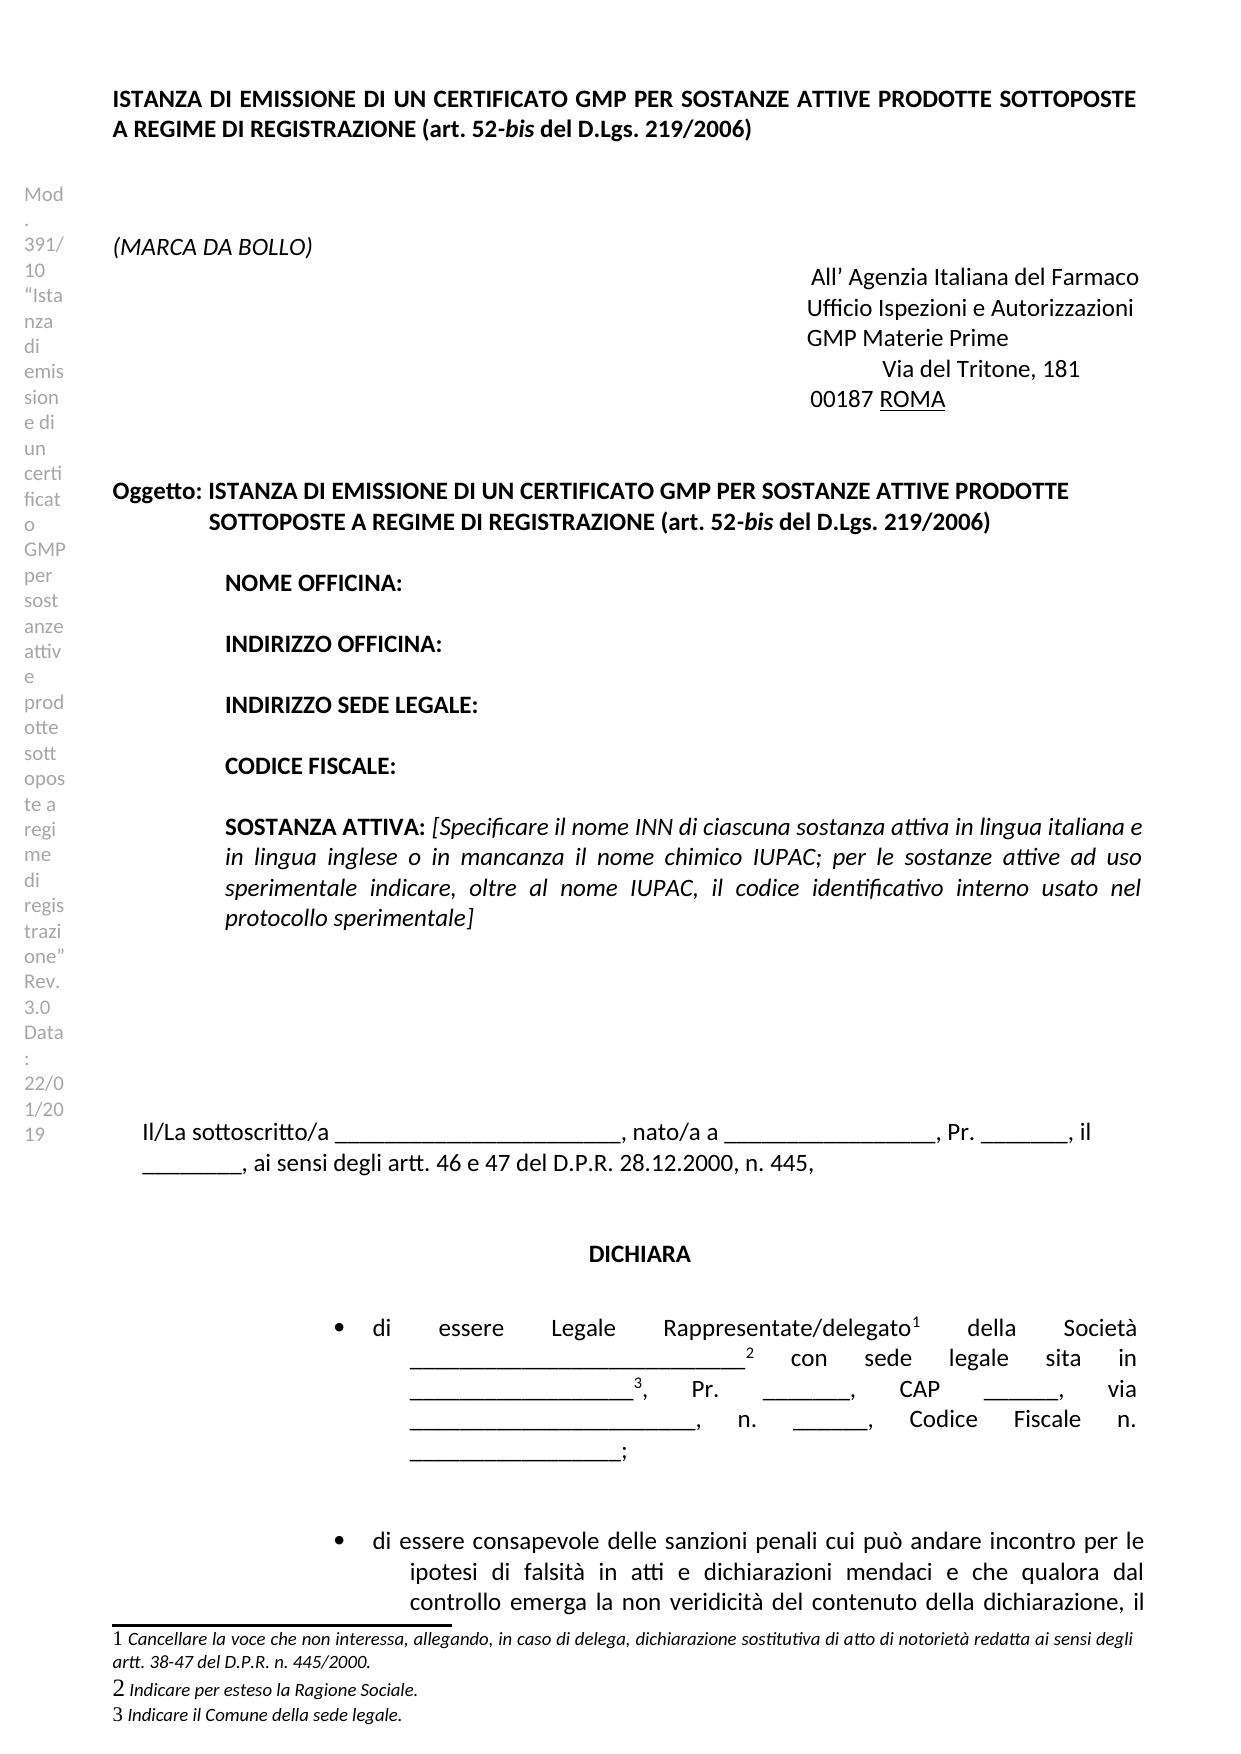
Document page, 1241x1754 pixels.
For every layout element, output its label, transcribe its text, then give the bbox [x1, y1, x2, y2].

list di essere Legale Rappresentate/delegato della Società ___________________________ con sede legale sita in __________________, Pr. _______, CAP ______, via _______________________, n. ______, Codice Fiscale n. _________________; [335, 1312, 1137, 1464]
text 00187 ROMA [776, 384, 1146, 414]
text Il/La sottoscritto/a _______________________, nato/a a _________________, Pr. _______, il ________, ai sensi degli artt. 46 e 47 del D.P.R. 28.12.2000, n. 445, [142, 1116, 1137, 1177]
text SOSTANZA ATTIVA: [Specificare il nome INN di ciascuna sostanza attiva in lingua italiana e in lingua inglese o in mancanza il nome chimico IUPAC; per le sostanze attive ad uso sperimentale indicare, oltre al nome IUPAC, il codice identificativo interno usato nel protocollo sperimentale] [225, 811, 1146, 933]
text INDIRIZZO OFFICINA: [112, 628, 1146, 658]
text DICHIARA [142, 1238, 1137, 1269]
subtitle Ufficio Ispezioni e Autorizzazioni [801, 292, 1146, 323]
text CODICE FISCALE: [112, 750, 1146, 780]
subtitle GMP Materie Prime [801, 323, 1146, 353]
list di essere consapevole delle sanzioni penali cui può andare incontro per le ipotesi di falsità in atti e dichiarazioni mendaci e che qualora dal controllo emerga la non veridicità del contenuto della dichiarazione, il [335, 1525, 1146, 1617]
text NOME OFFICINA: [225, 567, 1146, 597]
subtitle Via del Tritone, 181 [701, 353, 1146, 384]
text (MARCA DA BOLLO) [112, 231, 1146, 262]
text INDIRIZZO SEDE LEGALE: [112, 689, 1146, 719]
list Cancellare la voce che non interessa, allegando, in caso di delega, dichiarazione sostitutiva di atto di notorietà redatta ai sensi degli artt. 38-47 del D.P.R. n. 445/2000. [112, 1626, 1137, 1673]
text ISTANZA DI EMISSIONE DI UN CERTIFICATO GMP PER SOSTANZE ATTIVE PRODOTTE SOTTOPOSTE A REGIME DI REGISTRAZIONE (art. 52-bis del D.Lgs. 219/2006) [112, 83, 1137, 144]
text Oggetto: ISTANZA DI EMISSIONE DI UN CERTIFICATO GMP PER SOSTANZE ATTIVE PRODOTTE [112, 475, 1137, 506]
text SOTTOPOSTE A REGIME DI REGISTRAZIONE (art. 52-bis del D.Lgs. 219/2006) [112, 506, 1137, 536]
text Mod. 391/10 “Istanza di emissione di un certificato GMP per sostanze attive prodotte sottoposte a regime di registrazione” Rev. 3.0 Data: 22/01/2019 [24, 181, 66, 1147]
list Indicare il Comune della sede legale. [112, 1701, 1137, 1726]
list Indicare per esteso la Ragione Sociale. [112, 1673, 1137, 1701]
text All’ Agenzia Italiana del Farmaco [556, 262, 1146, 292]
